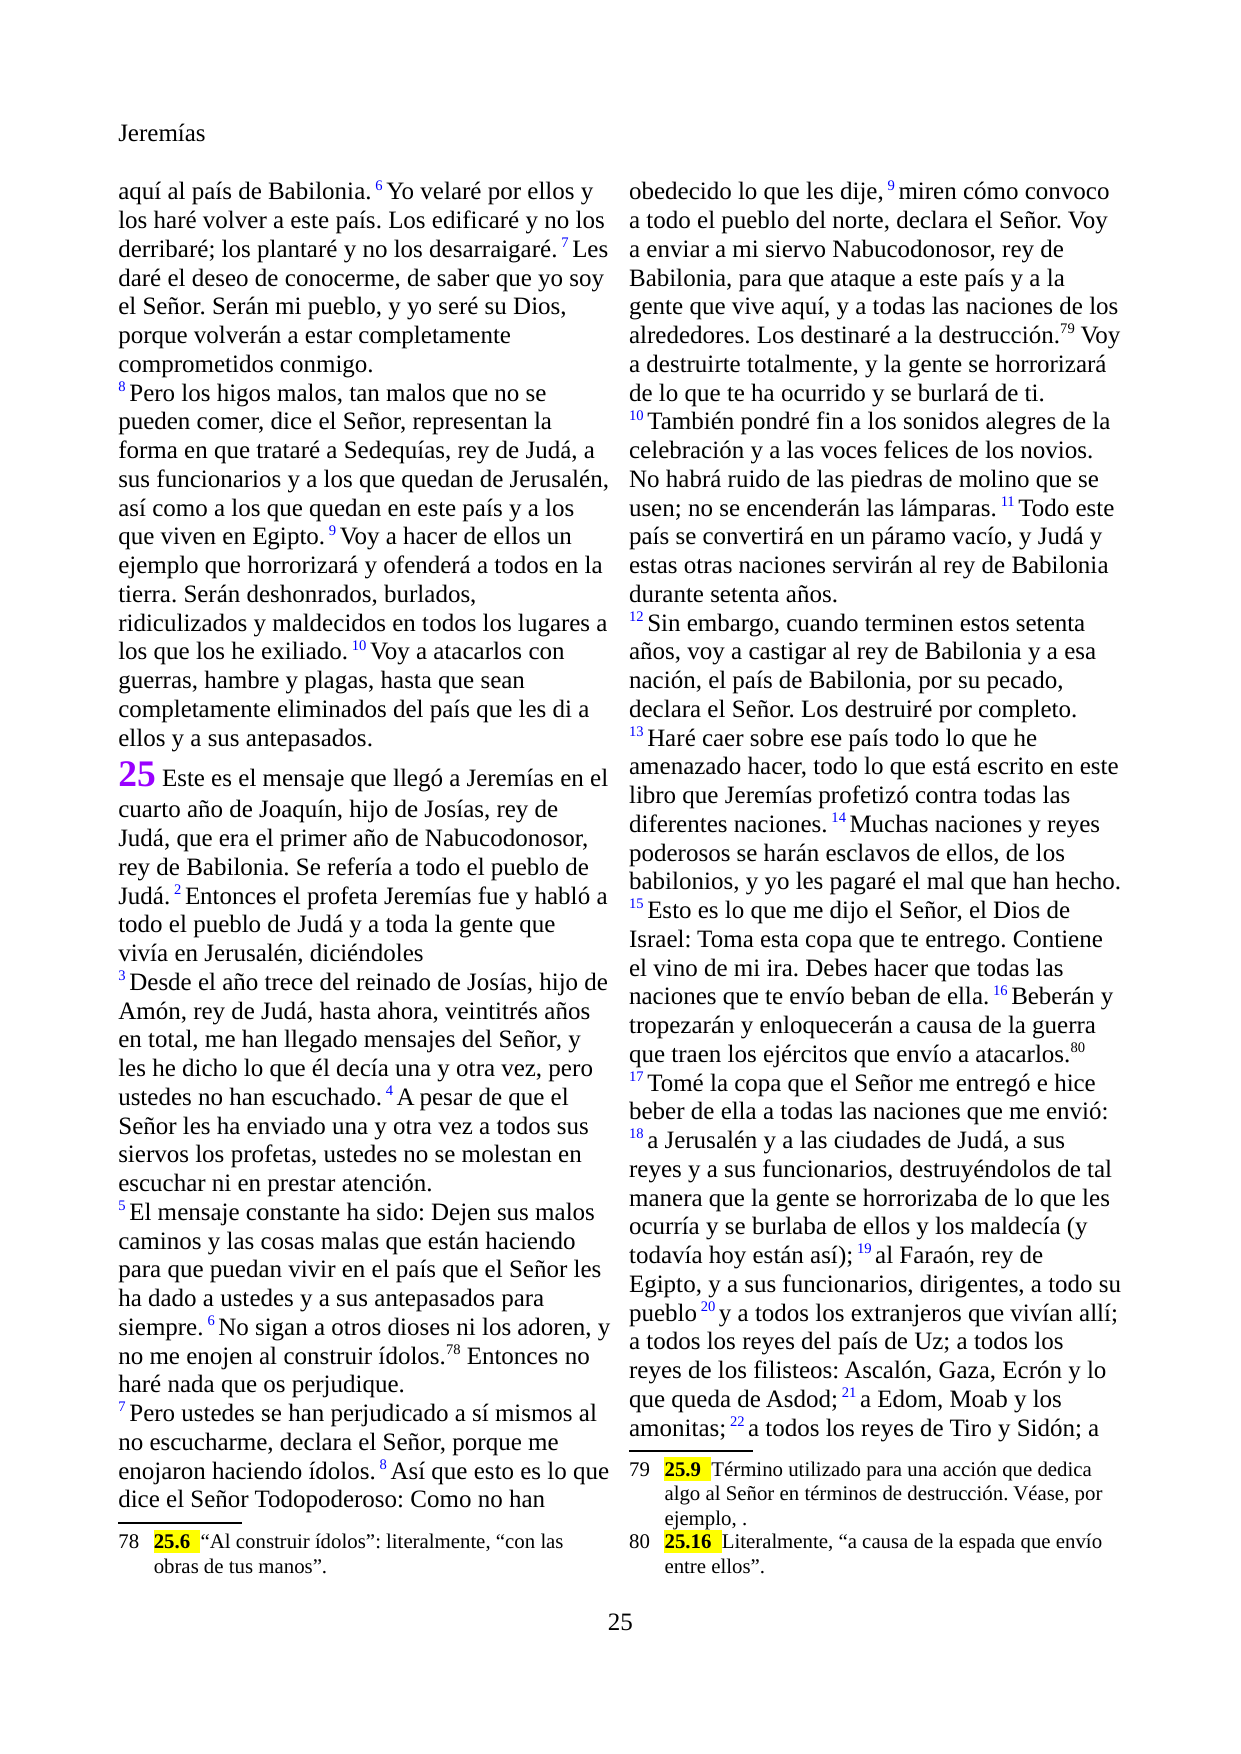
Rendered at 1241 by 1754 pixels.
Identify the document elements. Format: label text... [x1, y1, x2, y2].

text 7 Pero ustedes se han perjudicado a sí mismos al no escucharme, declara el Señor, porque me enojaron haciendo ídolos. 8 Así que esto es lo que dice el Señor Todopoderoso: Como no han [118, 1398, 611, 1513]
text 25 Este es el mensaje que llegó a Jeremías en el cuarto año de Joaquín, hijo de Josías, rey de Judá, que era el primer año de Nabucodonosor, rey de Babilonia. Se refería a todo el pueblo de Judá. 2 Entonces el profeta Jeremías fue y habló a todo el pueblo de Judá y a toda la gente que vivía en Jerusalén, diciéndoles [118, 751, 611, 967]
text 12 Sin embargo, cuando terminen estos setenta años, voy a castigar al rey de Babilonia y a esa nación, el país de Babilonia, por su pecado, declara el Señor. Los destruiré por completo. [629, 608, 1122, 723]
text 25.9 Término utilizado para una acción que dedica algo al Señor en términos de destrucción. Véase, por ejemplo, . [629, 1457, 1122, 1529]
text 25.6 “Al construir ídolos”: literalmente, “con las obras de tus manos”. [118, 1529, 611, 1578]
text 25.16 Literalmente, “a causa de la espada que envío entre ellos”. [629, 1529, 1122, 1578]
text 10 También pondré fin a los sonidos alegres de la celebración y a las voces felices de los novios. No habrá ruido de las piedras de molino que se usen; no se encenderán las lámparas. 11 Todo este país se convertirá en un páramo vacío, y Judá y estas otras naciones servirán al rey de Babilonia durante setenta años. [629, 406, 1122, 608]
text 15 Esto es lo que me dijo el Señor, el Dios de Israel: Toma esta copa que te entrego. Contiene el vino de mi ira. Debes hacer que todas las naciones que te envío beban de ella. 16 Beberán y tropezarán y enloquecerán a causa de la guerra que traen los ejércitos que envío a atacarlos. [629, 895, 1122, 1068]
text obedecido lo que les dije, 9 miren cómo convoco a todo el pueblo del norte, declara el Señor. Voy a enviar a mi siervo Nabucodonosor, rey de Babilonia, para que ataque a este país y a la gente que vive aquí, y a todas las naciones de los alrededores. Los destinaré a la destrucción. Voy a destruirte totalmente, y la gente se horrorizará de lo que te ha ocurrido y se burlará de ti. [629, 176, 1122, 406]
text 17 Tomé la copa que el Señor me entregó e hice beber de ella a todas las naciones que me envió: 18 a Jerusalén y a las ciudades de Judá, a sus reyes y a sus funcionarios, destruyéndolos de tal manera que la gente se horrorizaba de lo que les ocurría y se burlaba de ellos y los maldecía (y todavía hoy están así); 19 al Faraón, rey de Egipto, y a sus funcionarios, dirigentes, a todo su pueblo 20 y a todos los extranjeros que vivían allí; a todos los reyes del país de Uz; a todos los reyes de los filisteos: Ascalón, Gaza, Ecrón y lo que queda de Asdod; 21 a Edom, Moab y los amonitas; 22 a todos los reyes de Tiro y Sidón; a [629, 1068, 1122, 1441]
text aquí al país de Babilonia. 6 Yo velaré por ellos y los haré volver a este país. Los edificaré y no los derribaré; los plantaré y no los desarraigaré. 7 Les daré el deseo de conocerme, de saber que yo soy el Señor. Serán mi pueblo, y yo seré su Dios, porque volverán a estar completamente comprometidos conmigo. [118, 176, 611, 378]
text 8 Pero los higos malos, tan malos que no se pueden comer, dice el Señor, representan la forma en que trataré a Sedequías, rey de Judá, a sus funcionarios y a los que quedan de Jerusalén, así como a los que quedan en este país y a los que viven en Egipto. 9 Voy a hacer de ellos un ejemplo que horrorizará y ofenderá a todos en la tierra. Serán deshonrados, burlados, ridiculizados y maldecidos en todos los lugares a los que los he exiliado. 10 Voy a atacarlos con guerras, hambre y plagas, hasta que sean completamente eliminados del país que les di a ellos y a sus antepasados. [118, 378, 611, 751]
text 3 Desde el año trece del reinado de Josías, hijo de Amón, rey de Judá, hasta ahora, veintitrés años en total, me han llegado mensajes del Señor, y les he dicho lo que él decía una y otra vez, pero ustedes no han escuchado. 4 A pesar de que el Señor les ha enviado una y otra vez a todos sus siervos los profetas, ustedes no se molestan en escuchar ni en prestar atención. [118, 967, 611, 1197]
text 5 El mensaje constante ha sido: Dejen sus malos caminos y las cosas malas que están haciendo para que puedan vivir en el país que el Señor les ha dado a ustedes y a sus antepasados para siempre. 6 No sigan a otros dioses ni los adoren, y no me enojen al construir ídolos. Entonces no haré nada que os perjudique. [118, 1197, 611, 1398]
text 13 Haré caer sobre ese país todo lo que he amenazado hacer, todo lo que está escrito en este libro que Jeremías profetizó contra todas las diferentes naciones. 14 Muchas naciones y reyes poderosos se harán esclavos de ellos, de los babilonios, y yo les pagaré el mal que han hecho. [629, 723, 1122, 895]
